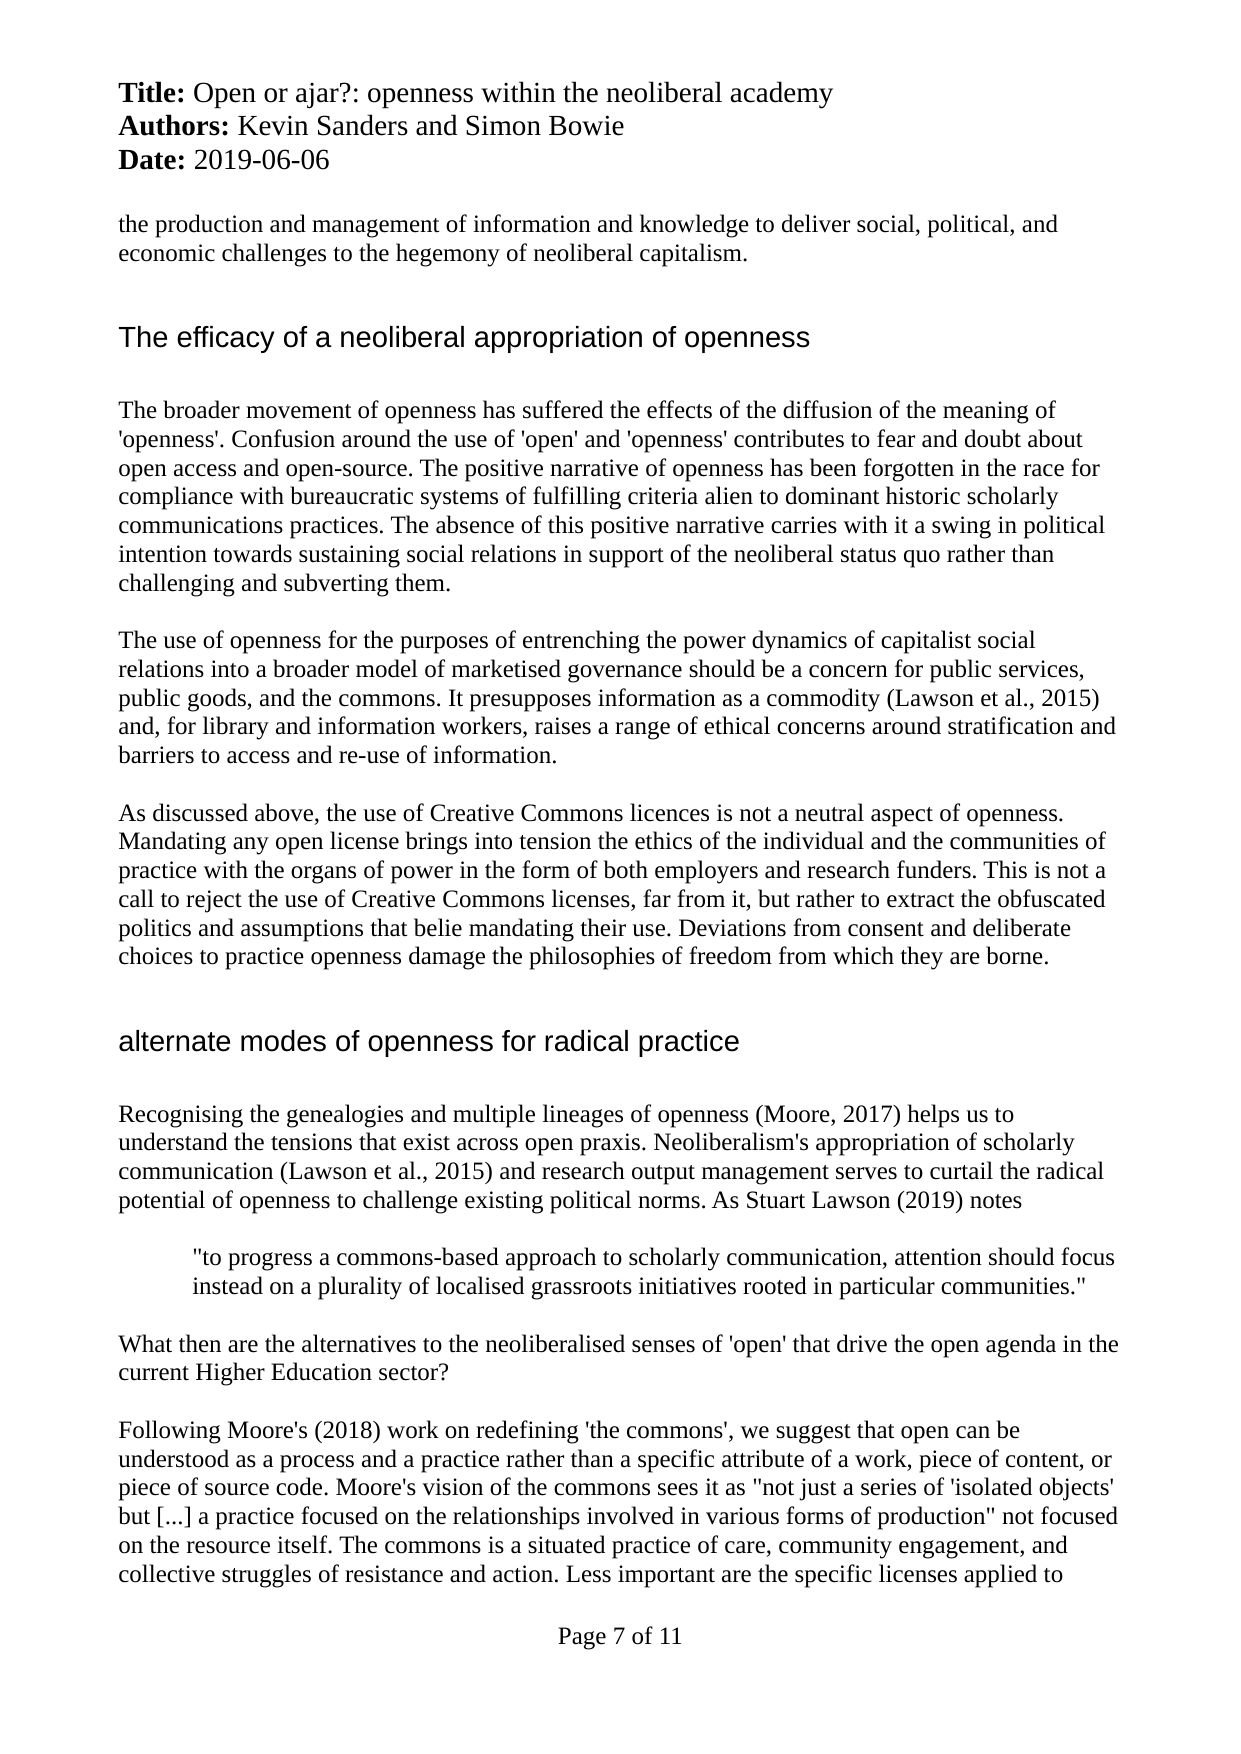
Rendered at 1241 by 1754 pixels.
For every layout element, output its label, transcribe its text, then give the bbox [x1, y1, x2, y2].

text Following Moore's (2018) work on redefining 'the commons', we suggest that open can be understood as a process and a practice rather than a specific attribute of a work, piece of content, or piece of source code. Moore's vision of the commons sees it as "not just a series of 'isolated objects' but [...] a practice focused on the relationships involved in various forms of production" not focused on the resource itself. The commons is a situated practice of care, community engagement, and collective struggles of resistance and action. Less important are the specific licenses applied to [118, 1415, 1122, 1587]
subtitle alternate modes of openness for radical practice [118, 1024, 1122, 1057]
text As discussed above, the use of Creative Commons licences is not a neutral aspect of openness. Mandating any open license brings into tension the ethics of the individual and the communities of practice with the organs of power in the form of both employers and research funders. This is not a call to reject the use of Creative Commons licenses, far from it, but rather to extract the obfuscated politics and assumptions that belie mandating their use. Deviations from consent and deliberate choices to practice openness damage the philosophies of freedom from which they are borne. [118, 798, 1122, 970]
text The broader movement of openness has suffered the effects of the diffusion of the meaning of 'openness'. Confusion around the use of 'open' and 'openness' contributes to fear and doubt about open access and open-source. The positive narrative of openness has been forgotten in the race for compliance with bureaucratic systems of fulfilling criteria alien to dominant historic scholarly communications practices. The absence of this positive narrative carries with it a swing in political intention towards sustaining social relations in support of the neoliberal status quo rather than challenging and subverting them. [118, 395, 1122, 596]
subtitle The efficacy of a neoliberal appropriation of openness [118, 320, 1122, 354]
text The use of openness for the purposes of entrenching the power dynamics of capitalist social relations into a broader model of marketised governance should be a concern for public services, public goods, and the commons. It presupposes information as a commodity (Lawson et al., 2015) and, for library and information workers, raises a range of ethical concerns around stratification and barriers to access and re-use of information. [118, 625, 1122, 769]
text "to progress a commons-based approach to scholarly communication, attention should focus instead on a plurality of localised grassroots initiatives rooted in particular communities." [192, 1242, 1122, 1300]
text Recognising the genealogies and multiple lineages of openness (Moore, 2017) helps us to understand the tensions that exist across open praxis. Neoliberalism's appropriation of scholarly communication (Lawson et al., 2015) and research output management serves to curtail the radical potential of openness to challenge existing political norms. As Stuart Lawson (2019) notes [118, 1099, 1122, 1214]
text the production and management of information and knowledge to deliver social, political, and economic challenges to the hegemony of neoliberal capitalism. [118, 209, 1122, 267]
text What then are the alternatives to the neoliberalised senses of 'open' that drive the open agenda in the current Higher Education sector? [118, 1329, 1122, 1386]
